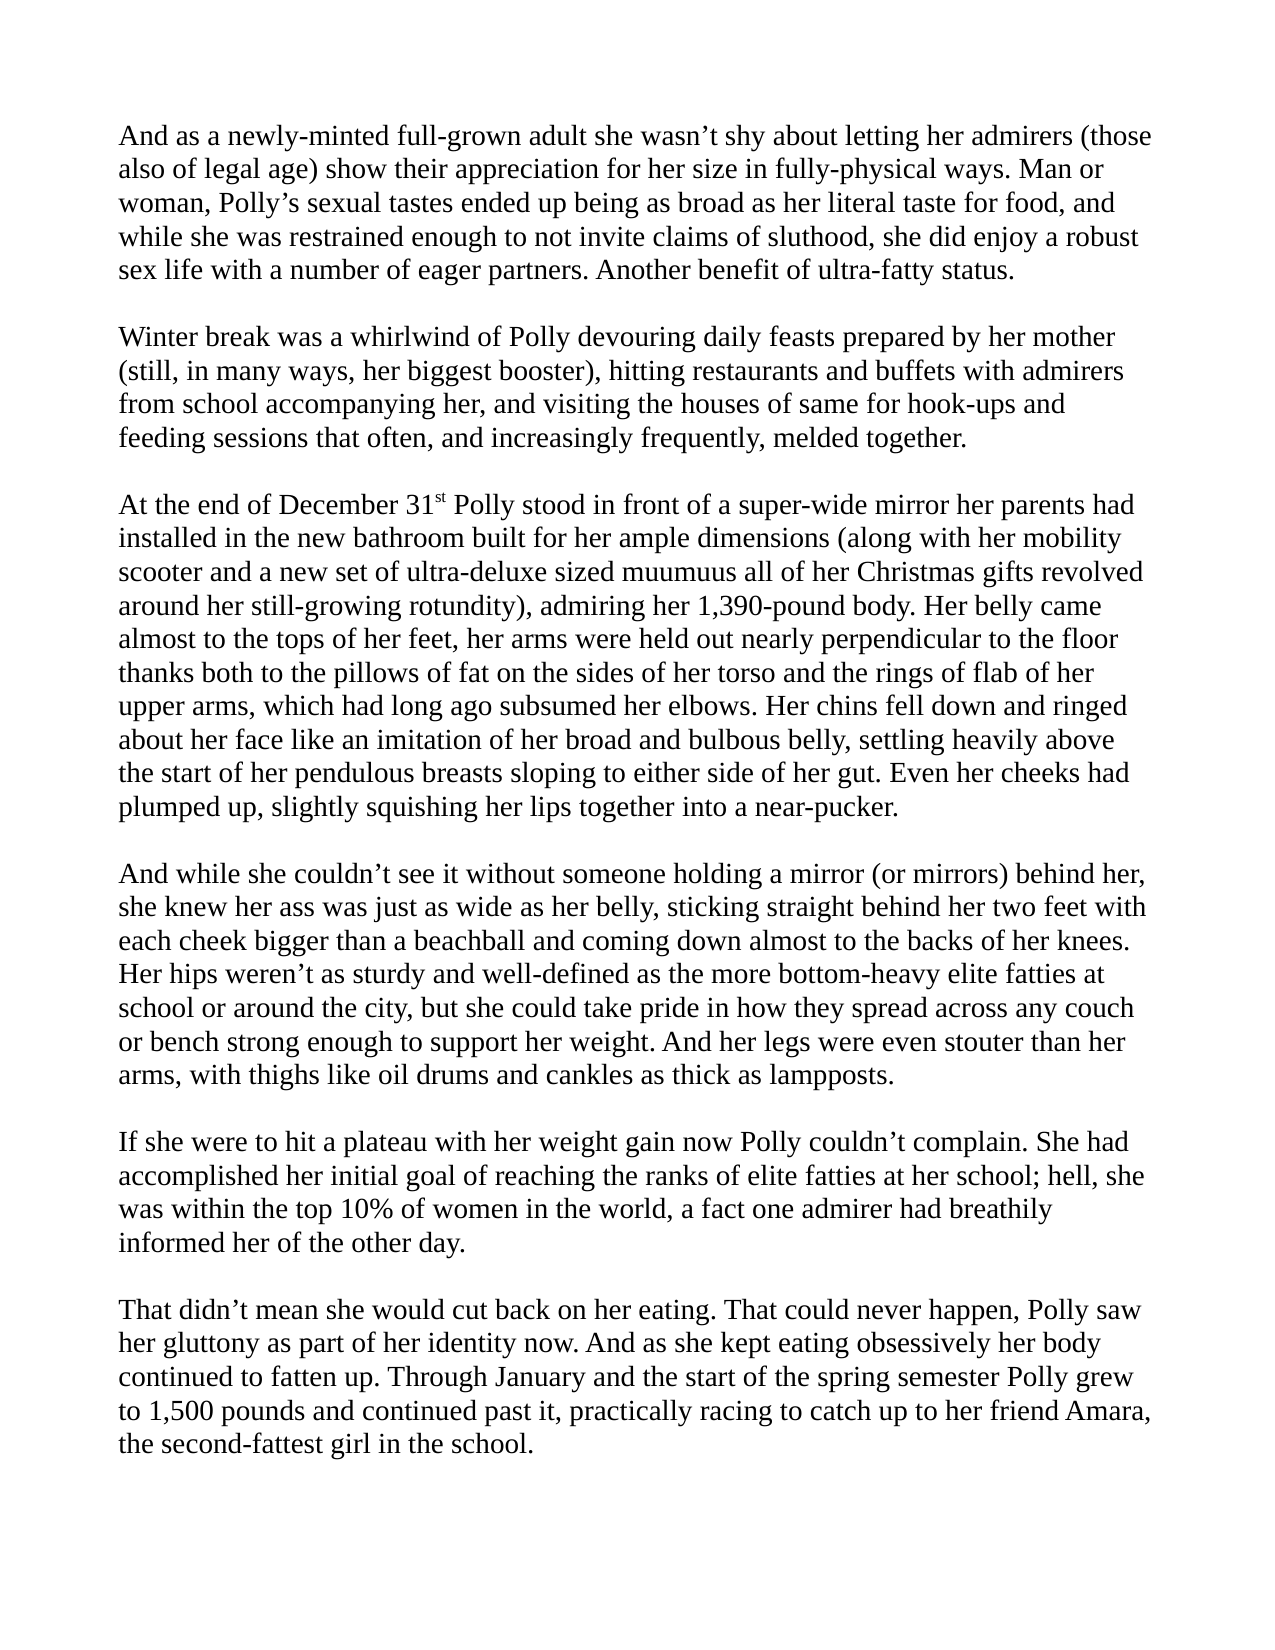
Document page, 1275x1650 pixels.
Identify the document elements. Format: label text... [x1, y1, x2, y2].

text And while she couldn’t see it without someone holding a mirror (or mirrors) behind her, she knew her ass was just as wide as her belly, sticking straight behind her two feet with each cheek bigger than a beachball and coming down almost to the backs of her knees. Her hips weren’t as sturdy and well-defined as the more bottom-heavy elite fatties at school or around the city, but she could take pride in how they spread across any couch or bench strong enough to support her weight. And her legs were even stouter than her arms, with thighs like oil drums and cankles as thick as lampposts. [118, 856, 1157, 1091]
text Winter break was a whirlwind of Polly devouring daily feasts prepared by her mother (still, in many ways, her biggest booster), hitting restaurants and buffets with admirers from school accompanying her, and visiting the houses of same for hook-ups and feeding sessions that often, and increasingly frequently, melded together. [118, 319, 1157, 453]
text And as a newly-minted full-grown adult she wasn’t shy about letting her admirers (those also of legal age) show their appreciation for her size in fully-physical ways. Man or woman, Polly’s sexual tastes ended up being as broad as her literal taste for food, and while she was restrained enough to not invite claims of sluthood, she did enjoy a robust sex life with a number of eager partners. Another benefit of ultra-fatty status. [118, 118, 1157, 286]
text If she were to hit a plateau with her weight gain now Polly couldn’t complain. She had accomplished her initial goal of reaching the ranks of elite fatties at her school; hell, she was within the top 10% of women in the world, a fact one admirer had breathily informed her of the other day. [118, 1124, 1157, 1258]
text That didn’t mean she would cut back on her eating. That could never happen, Polly saw her gluttony as part of her identity now. And as she kept eating obsessively her body continued to fatten up. Through January and the start of the spring semester Polly grew to 1,500 pounds and continued past it, practically racing to catch up to her friend Amara, the second-fattest girl in the school. [118, 1292, 1157, 1460]
text At the end of December 31st Polly stood in front of a super-wide mirror her parents had installed in the new bathroom built for her ample dimensions (along with her mobility scooter and a new set of ultra-deluxe sized muumuus all of her Christmas gifts revolved around her still-growing rotundity), admiring her 1,390-pound body. Her belly came almost to the tops of her feet, her arms were held out nearly perpendicular to the floor thanks both to the pillows of fat on the sides of her torso and the rings of flab of her upper arms, which had long ago subsumed her elbows. Her chins fell down and ringed about her face like an imitation of her broad and bulbous belly, settling heavily above the start of her pendulous breasts sloping to either side of her gut. Even her cheeks had plumped up, slightly squishing her lips together into a near-pucker. [118, 487, 1157, 822]
